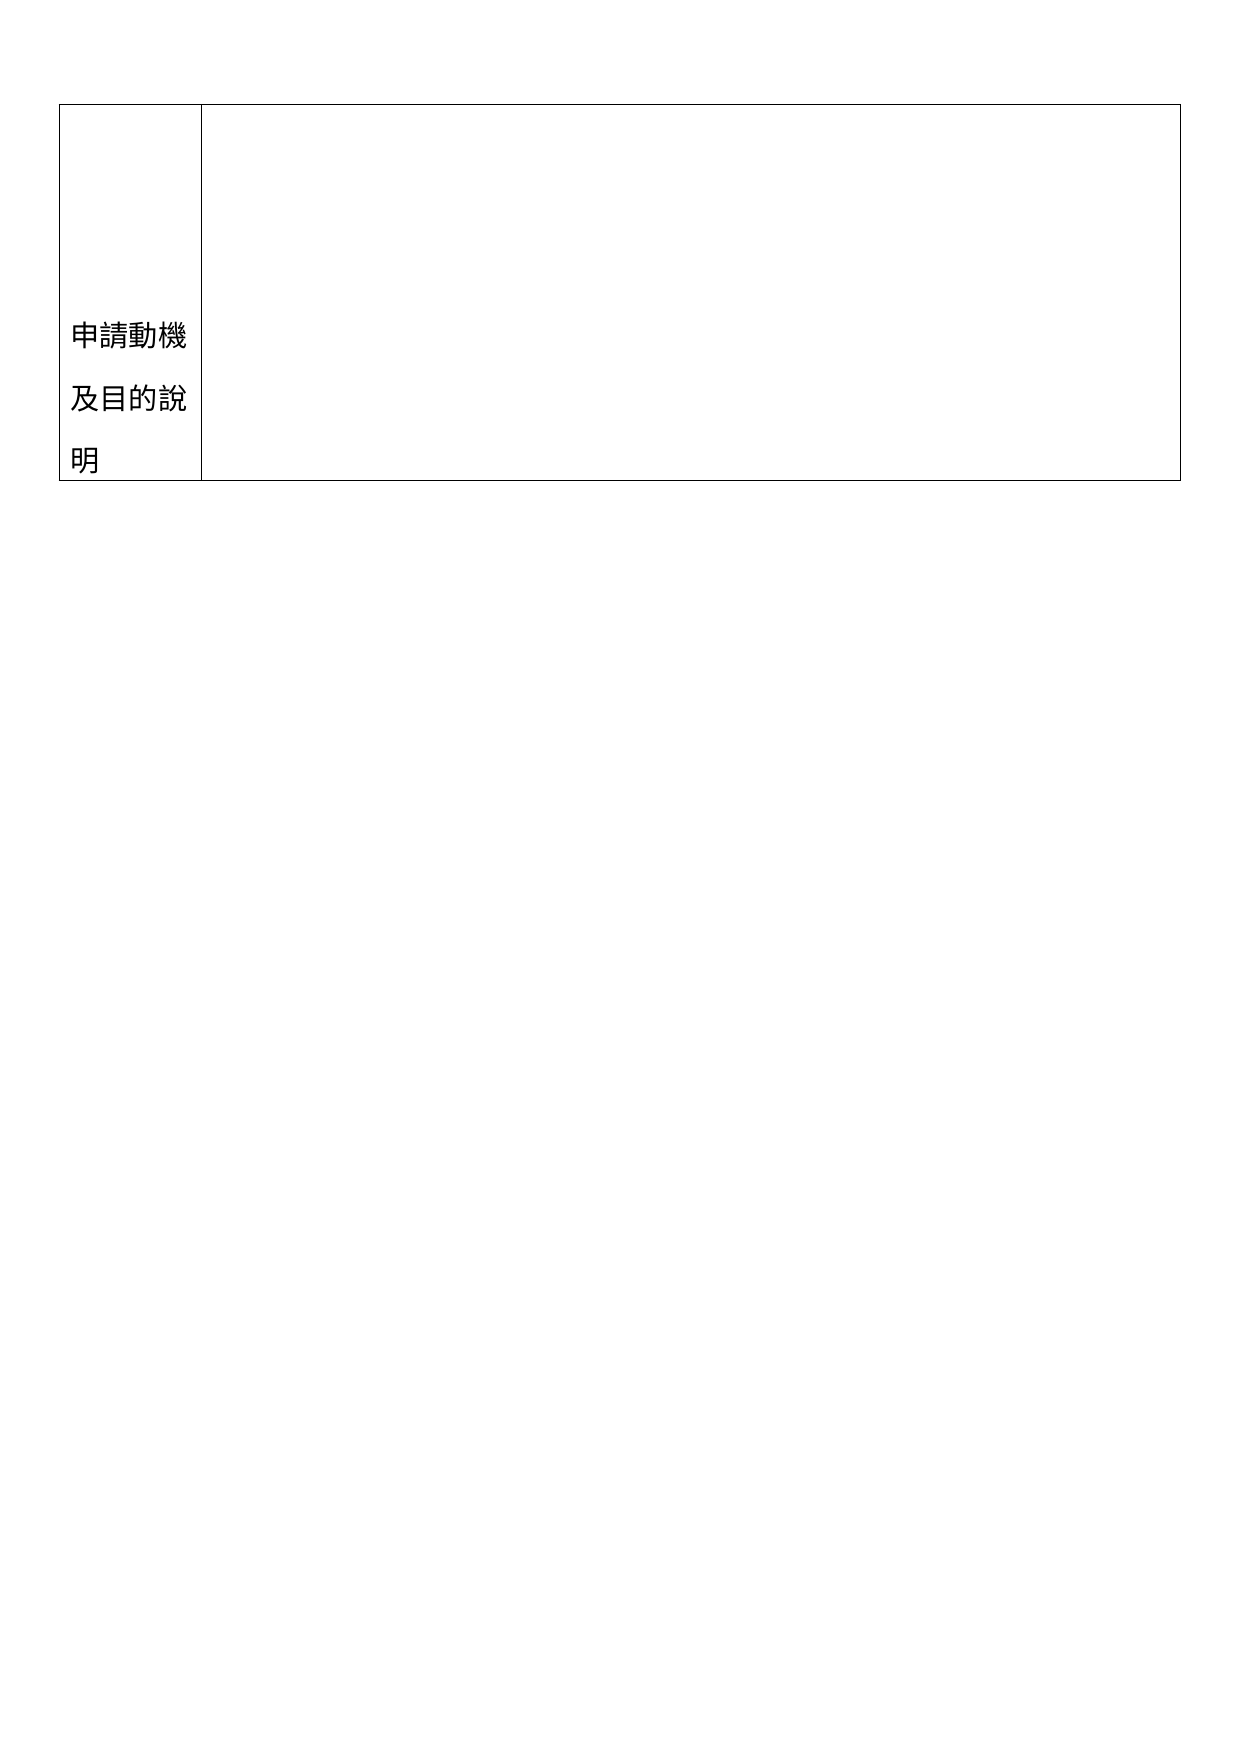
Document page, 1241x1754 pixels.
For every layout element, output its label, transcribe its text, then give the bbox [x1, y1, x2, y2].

table_cell 申請動機 及目的說 明 [60, 105, 201, 480]
table_cell [202, 105, 1180, 480]
